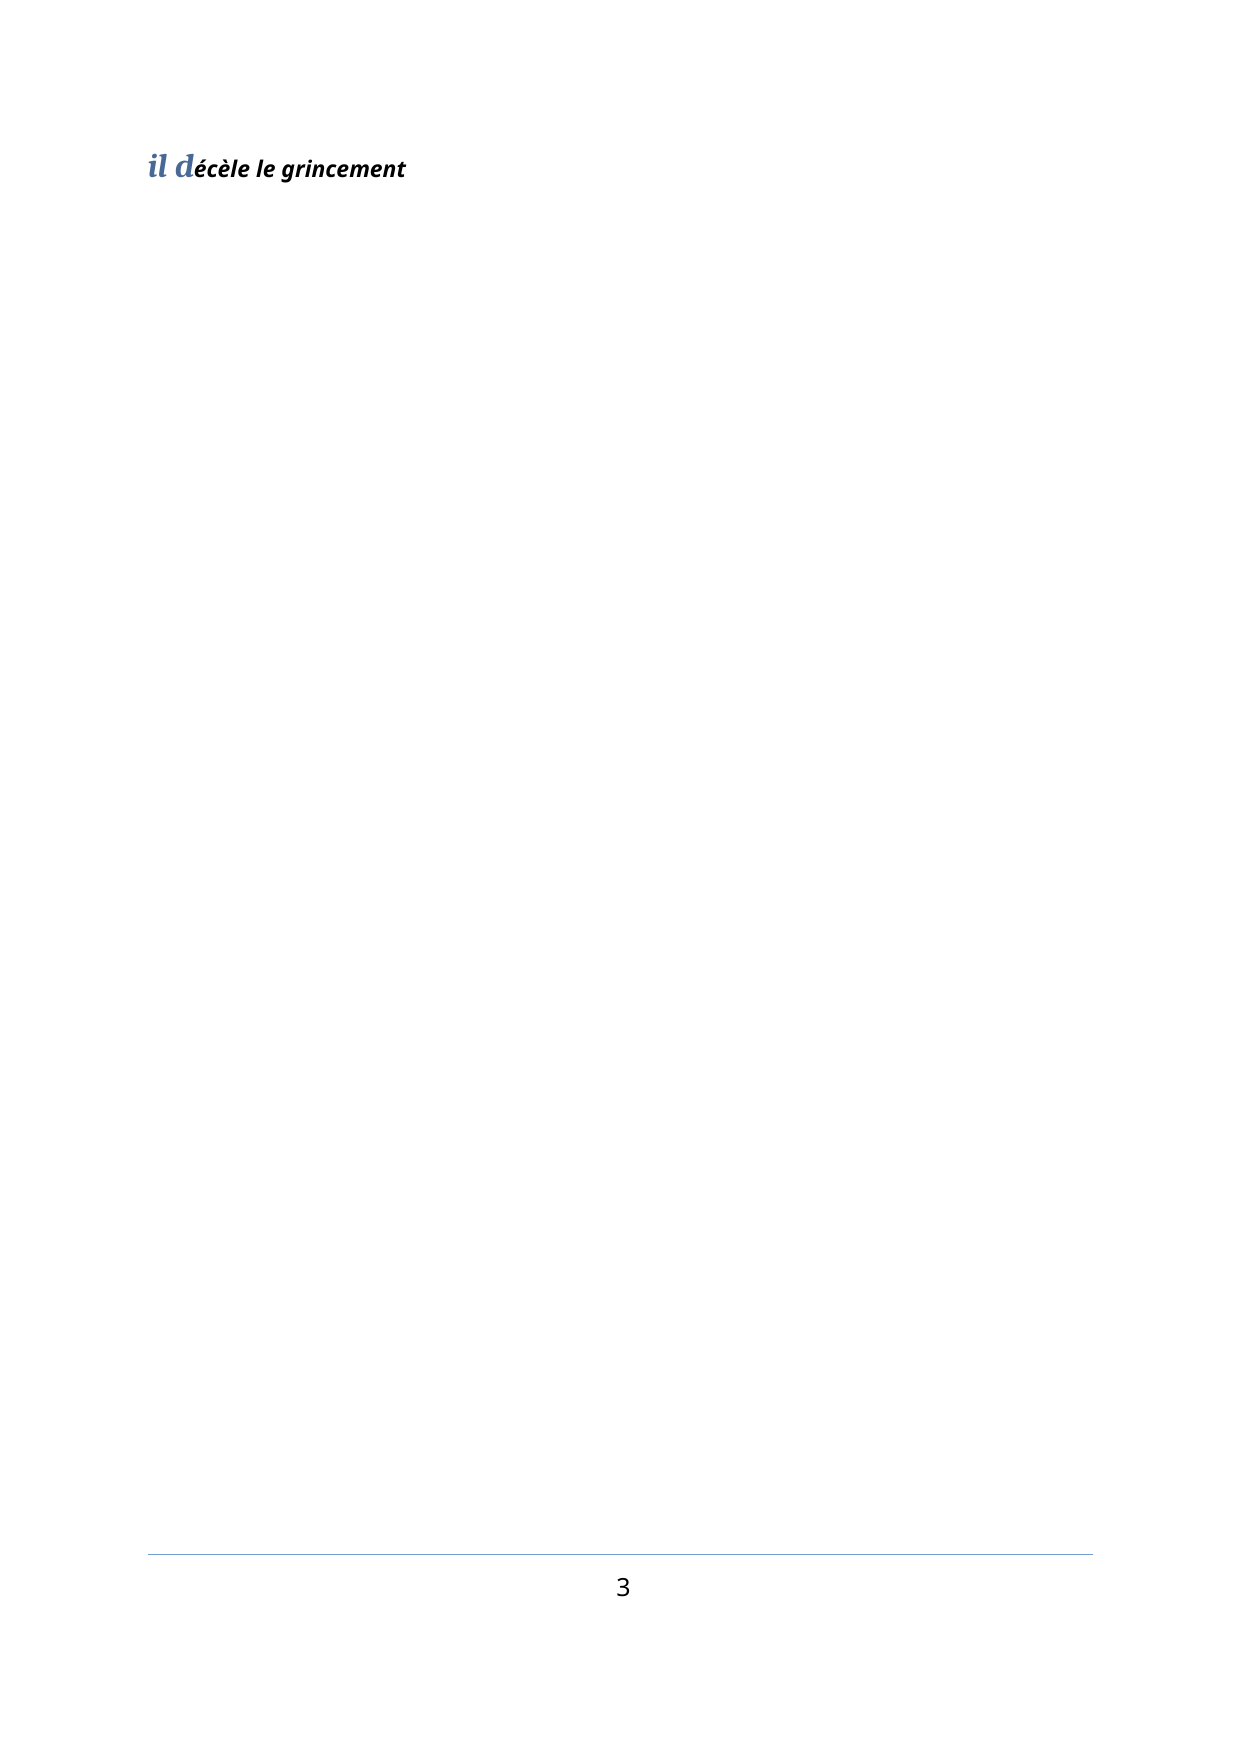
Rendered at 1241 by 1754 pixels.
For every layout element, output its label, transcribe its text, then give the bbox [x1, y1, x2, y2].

subtitle il décèle le grincement [148, 148, 1093, 186]
